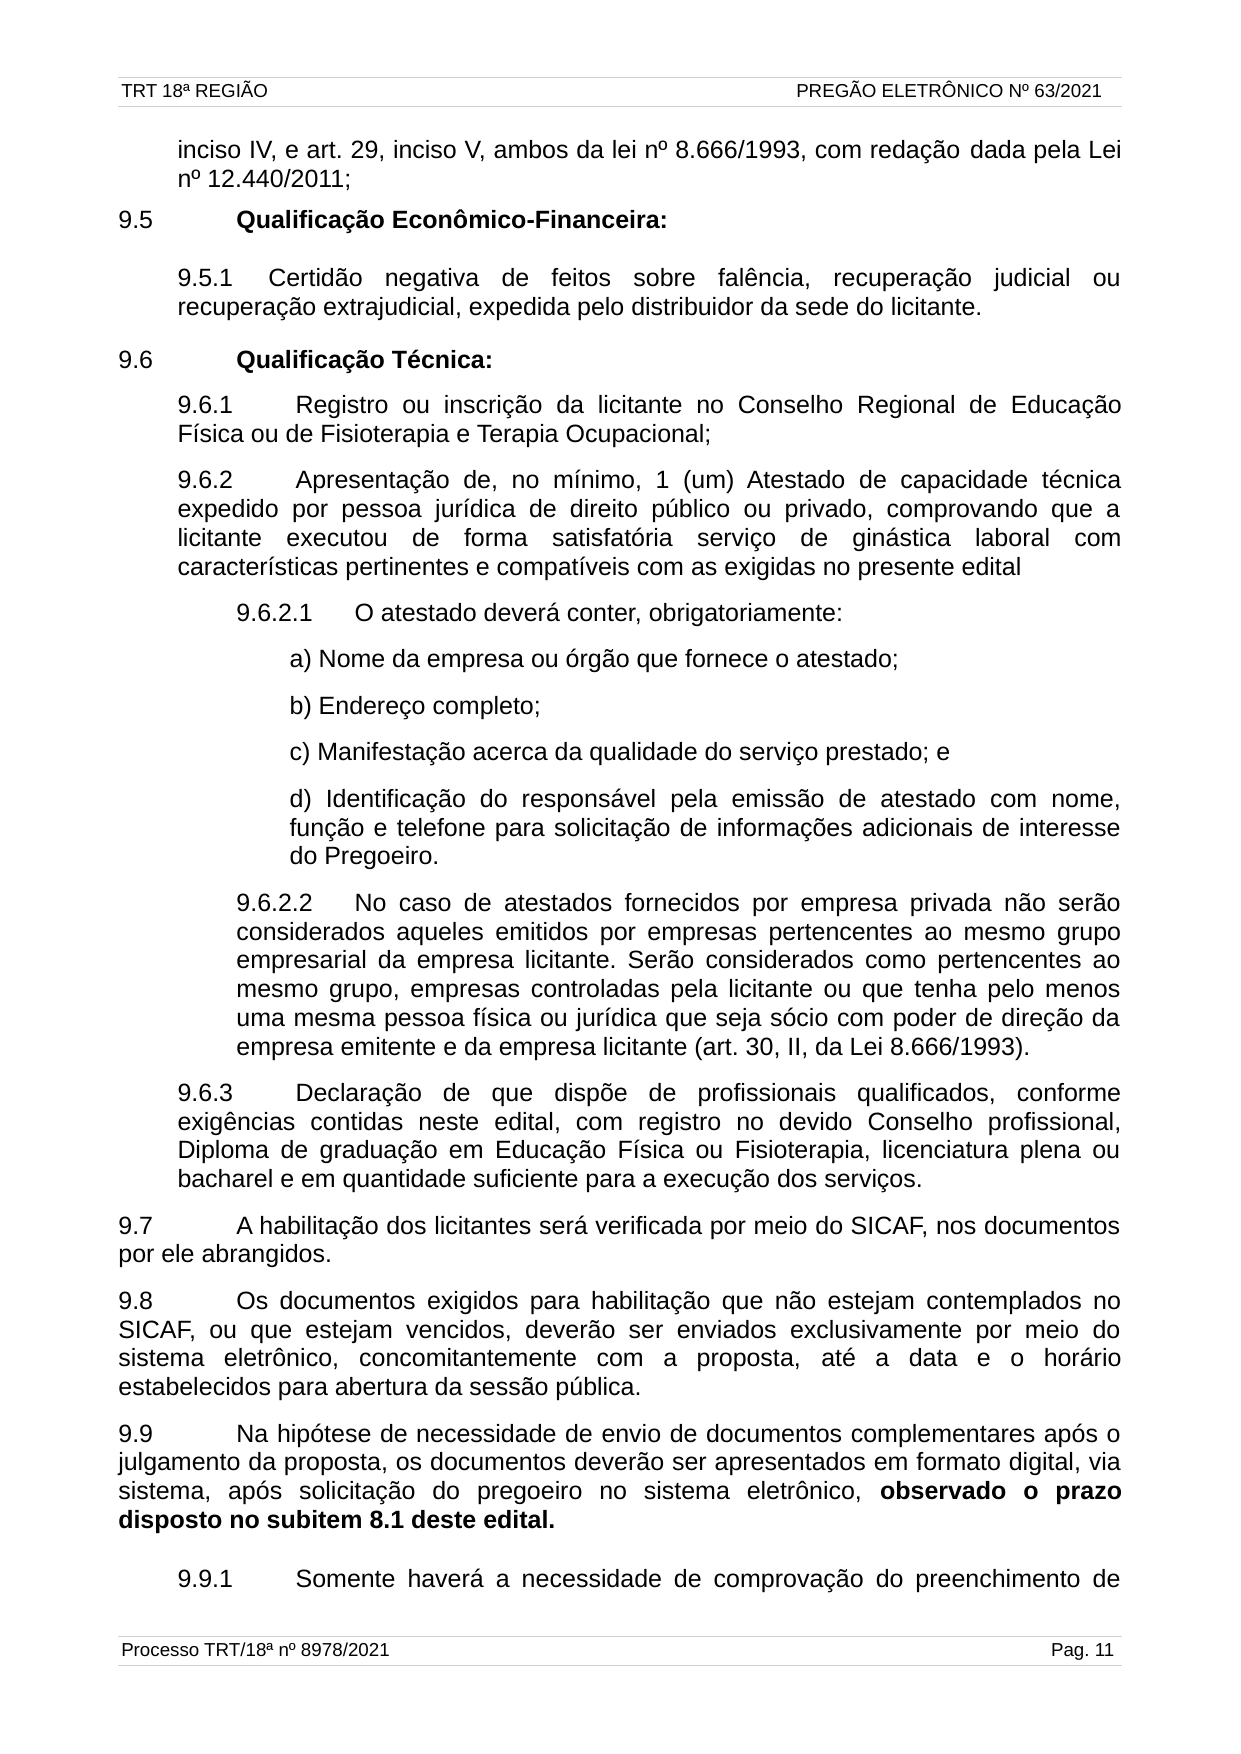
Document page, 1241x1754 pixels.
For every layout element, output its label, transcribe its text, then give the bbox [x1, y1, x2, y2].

list inciso IV, e art. 29, inciso V, ambos da lei nº 8.666/1993, com redação dada pela Lei nº 12.440/2011; [177, 136, 1122, 193]
list 9.6.2.1 O atestado deverá conter, obrigatoriamente: [236, 598, 1122, 627]
list 9.6.1 Registro ou inscrição da licitante no Conselho Regional de Educação Física ou de Fisioterapia e Terapia Ocupacional; [177, 390, 1122, 448]
list 9.6.2 Apresentação de, no mínimo, 1 (um) Atestado de capacidade técnica expedido por pessoa jurídica de direito público ou privado, comprovando que a licitante executou de forma satisfatória serviço de ginástica laboral com características pertinentes e compatíveis com as exigidas no presente edital [177, 465, 1122, 580]
list 9.7 A habilitação dos licitantes será verificada por meio do SICAF, nos documentos por ele abrangidos. [118, 1211, 1122, 1268]
text 9.9 Na hipótese de necessidade de envio de documentos complementares após o julgamento da proposta, os documentos deverão ser apresentados em formato digital, via sistema, após solicitação do pregoeiro no sistema eletrônico, observado o prazo disposto no subitem 8.1 deste edital. [118, 1419, 1122, 1534]
list 9.6.2.2 No caso de atestados fornecidos por empresa privada não serão considerados aqueles emitidos por empresas pertencentes ao mesmo grupo empresarial da empresa licitante. Serão considerados como pertencentes ao mesmo grupo, empresas controladas pela licitante ou que tenha pelo menos uma mesma pessoa física ou jurídica que seja sócio com poder de direção da empresa emitente e da empresa licitante (art. 30, II, da Lei 8.666/1993). [236, 888, 1122, 1060]
text 9.5.1 Certidão negativa de feitos sobre falência, recuperação judicial ou recuperação extrajudicial, expedida pelo distribuidor da sede do licitante. [177, 263, 1122, 320]
list c) Manifestação acerca da qualidade do serviço prestado; e [289, 737, 1122, 766]
text 9.6.3 Declaração de que dispõe de profissionais qualificados, conforme exigências contidas neste edital, com registro no devido Conselho profissional, Diploma de graduação em Educação Física ou Fisioterapia, licenciatura plena ou bacharel e em quantidade suficiente para a execução dos serviços. [177, 1078, 1122, 1193]
list d) Identificação do responsável pela emissão de atestado com nome, função e telefone para solicitação de informações adicionais de interesse do Pregoeiro. [289, 784, 1122, 870]
list 9.9.1 Somente haverá a necessidade de comprovação do preenchimento de [177, 1564, 1122, 1593]
text 9.5 Qualificação Econômico-Financeira: [118, 206, 1122, 234]
list 9.6 Qualificação Técnica: [118, 344, 1122, 373]
list a) Nome da empresa ou órgão que fornece o atestado; [289, 644, 1122, 673]
text 9.8 Os documentos exigidos para habilitação que não estejam contemplados no SICAF, ou que estejam vencidos, deverão ser enviados exclusivamente por meio do sistema eletrônico, concomitantemente com a proposta, até a data e o horário estabelecidos para abertura da sessão pública. [118, 1286, 1122, 1401]
list b) Endereço completo; [289, 691, 1122, 720]
